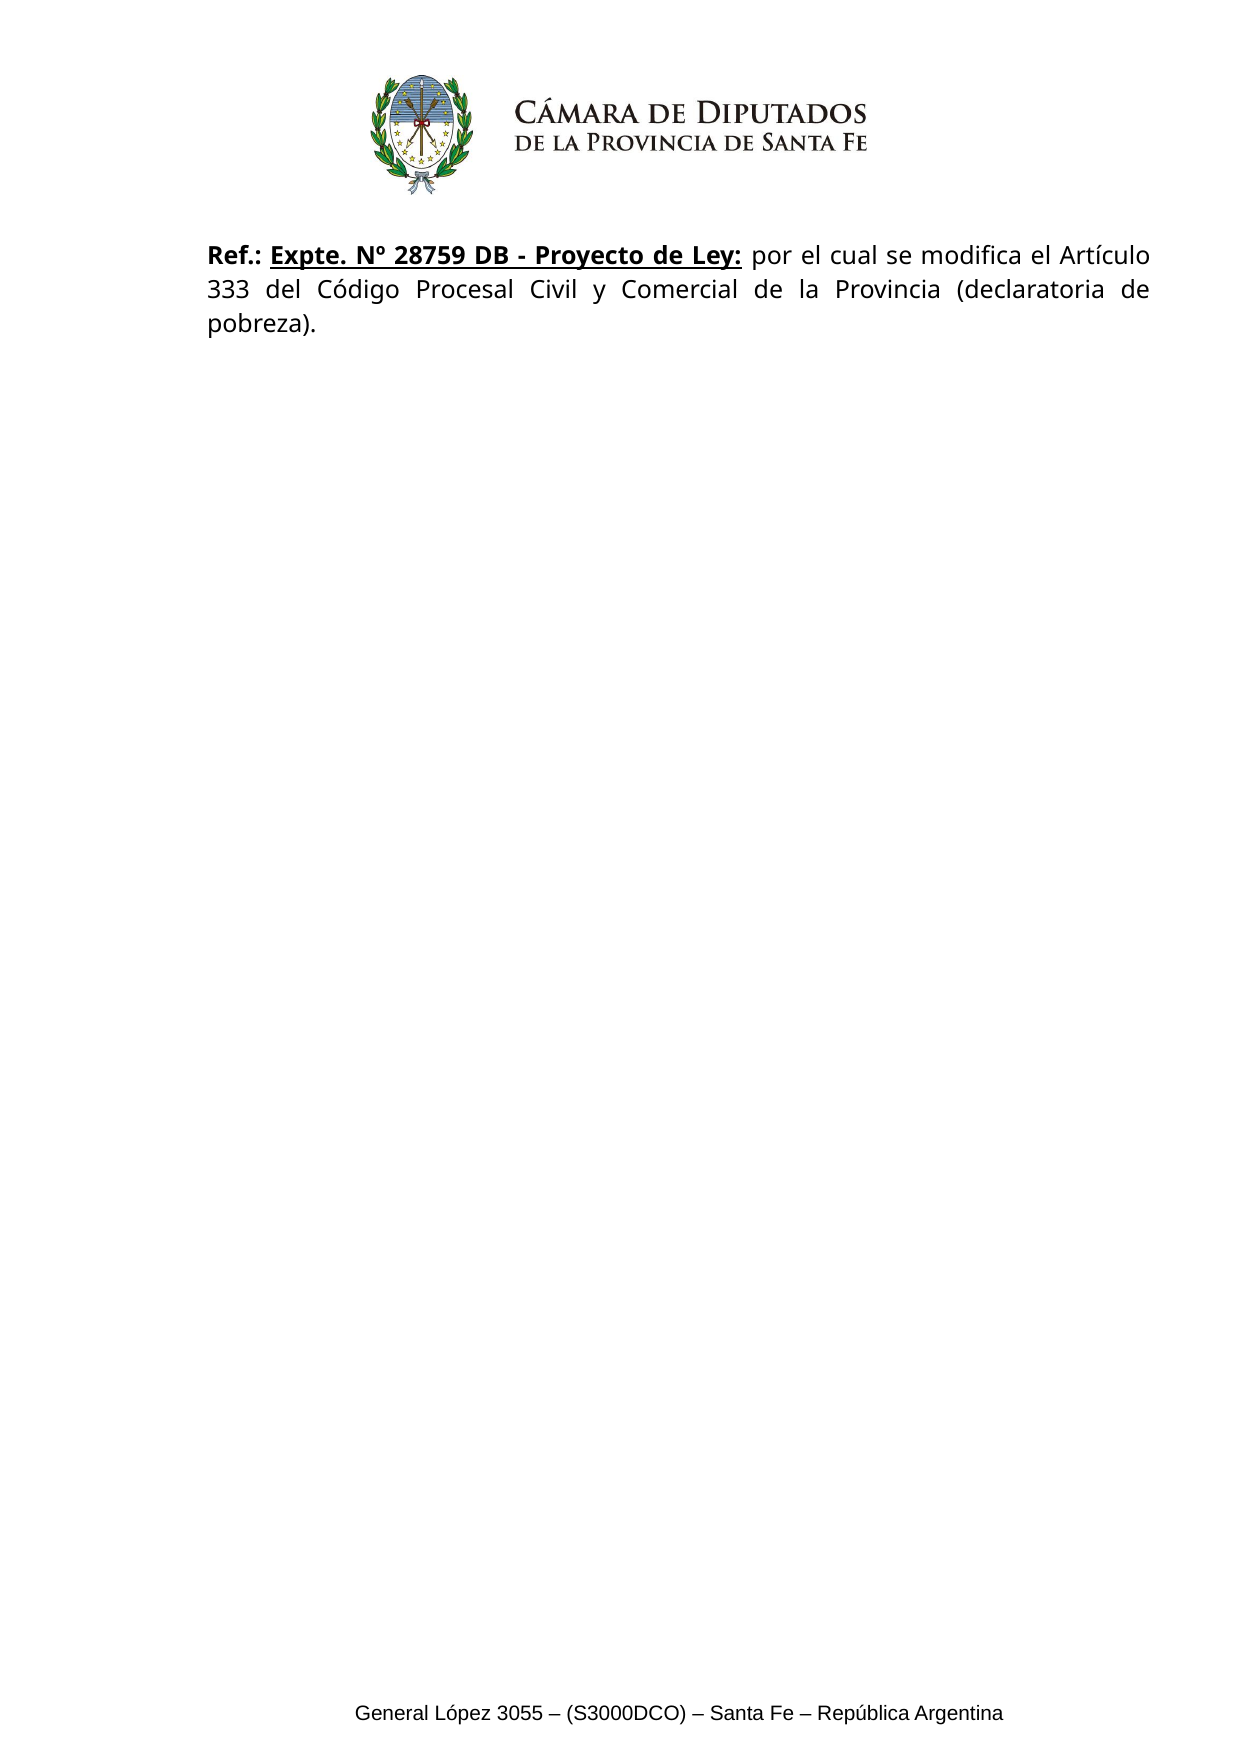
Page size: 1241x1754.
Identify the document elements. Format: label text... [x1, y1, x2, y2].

text Ref.: Expte. Nº 28759 DB - Proyecto de Ley: por el cual se modifica el Artículo 333 del Código Procesal Civil y Comercial de la Provincia (declaratoria de pobreza). [207, 238, 1152, 340]
picture [370, 75, 867, 199]
